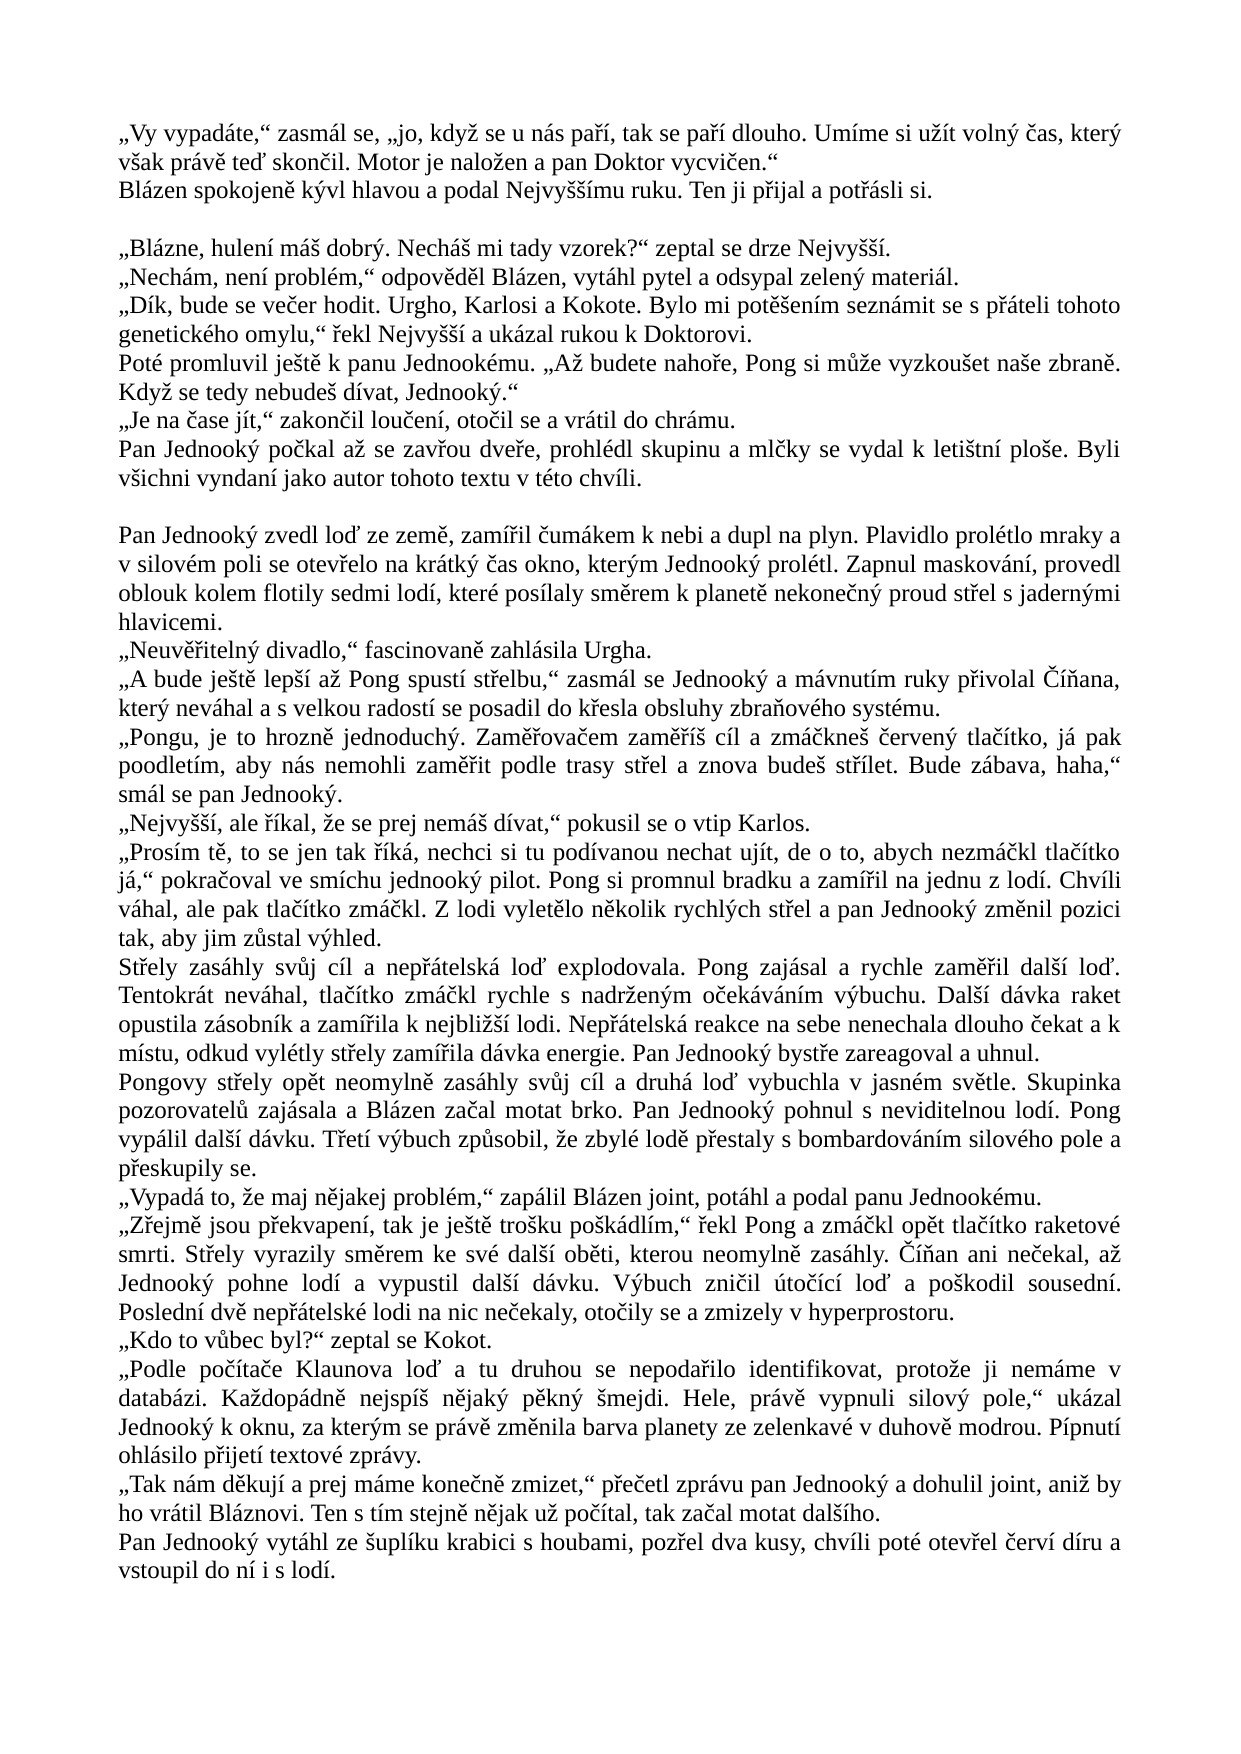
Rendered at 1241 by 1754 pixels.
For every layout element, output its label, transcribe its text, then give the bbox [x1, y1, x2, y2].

text Pan Jednooký počkal až se zavřou dveře, prohlédl skupinu a mlčky se vydal k letištní ploše. Byli všichni vyndaní jako autor tohoto textu v této chvíli. [118, 434, 1122, 492]
text Pan Jednooký vytáhl ze šuplíku krabici s houbami, pozřel dva kusy, chvíli poté otevřel červí díru a vstoupil do ní i s lodí. [118, 1527, 1122, 1584]
text „Vypadá to, že maj nějakej problém,“ zapálil Blázen joint, potáhl a podal panu Jednookému. [118, 1182, 1122, 1211]
text „A bude ještě lepší až Pong spustí střelbu,“ zasmál se Jednooký a mávnutím ruky přivolal Číňana, který neváhal a s velkou radostí se posadil do křesla obsluhy zbraňového systému. [118, 664, 1122, 722]
text „Vy vypadáte,“ zasmál se, „jo, když se u nás paří, tak se paří dlouho. Umíme si užít volný čas, který však právě teď skončil. Motor je naložen a pan Doktor vycvičen.“ [118, 118, 1122, 176]
text „Tak nám děkují a prej máme konečně zmizet,“ přečetl zprávu pan Jednooký a dohulil joint, aniž by ho vrátil Bláznovi. Ten s tím stejně nějak už počítal, tak začal motat dalšího. [118, 1469, 1122, 1527]
text „Je na čase jít,“ zakončil loučení, otočil se a vrátil do chrámu. [118, 406, 1122, 434]
text „Nejvyšší, ale říkal, že se prej nemáš dívat,“ pokusil se o vtip Karlos. [118, 808, 1122, 837]
text „Kdo to vůbec byl?“ zeptal se Kokot. [118, 1326, 1122, 1354]
text „Podle počítače Klaunova loď a tu druhou se nepodařilo identifikovat, protože ji nemáme v databázi. Každopádně nejspíš nějaký pěkný šmejdi. Hele, právě vypnuli silový pole,“ ukázal Jednooký k oknu, za kterým se právě změnila barva planety ze zelenkavé v duhově modrou. Pípnutí ohlásilo přijetí textové zprávy. [118, 1354, 1122, 1469]
text „Dík, bude se večer hodit. Urgho, Karlosi a Kokote. Bylo mi potěšením seznámit se s přáteli tohoto genetického omylu,“ řekl Nejvyšší a ukázal rukou k Doktorovi. [118, 291, 1122, 348]
text Poté promluvil ještě k panu Jednookému. „Až budete nahoře, Pong si může vyzkoušet naše zbraně. Když se tedy nebudeš dívat, Jednooký.“ [118, 348, 1122, 406]
text „Prosím tě, to se jen tak říká, nechci si tu podívanou nechat ujít, de o to, abych nezmáčkl tlačítko já,“ pokračoval ve smíchu jednooký pilot. Pong si promnul bradku a zamířil na jednu z lodí. Chvíli váhal, ale pak tlačítko zmáčkl. Z lodi vyletělo několik rychlých střel a pan Jednooký změnil pozici tak, aby jim zůstal výhled. [118, 837, 1122, 952]
text Blázen spokojeně kývl hlavou a podal Nejvyššímu ruku. Ten ji přijal a potřásli si. [118, 176, 1122, 204]
text Pan Jednooký zvedl loď ze země, zamířil čumákem k nebi a dupl na plyn. Plavidlo prolétlo mraky a v silovém poli se otevřelo na krátký čas okno, kterým Jednooký prolétl. Zapnul maskování, provedl oblouk kolem flotily sedmi lodí, které posílaly směrem k planetě nekonečný proud střel s jadernými hlavicemi. [118, 521, 1122, 636]
text „Pongu, je to hrozně jednoduchý. Zaměřovačem zaměříš cíl a zmáčkneš červený tlačítko, já pak poodletím, aby nás nemohli zaměřit podle trasy střel a znova budeš střílet. Bude zábava, haha,“ smál se pan Jednooký. [118, 722, 1122, 808]
text „Blázne, hulení máš dobrý. Necháš mi tady vzorek?“ zeptal se drze Nejvyšší. [118, 233, 1122, 262]
text „Neuvěřitelný divadlo,“ fascinovaně zahlásila Urgha. [118, 636, 1122, 664]
text Pongovy střely opět neomylně zasáhly svůj cíl a druhá loď vybuchla v jasném světle. Skupinka pozorovatelů zajásala a Blázen začal motat brko. Pan Jednooký pohnul s neviditelnou lodí. Pong vypálil další dávku. Třetí výbuch způsobil, že zbylé lodě přestaly s bombardováním silového pole a přeskupily se. [118, 1067, 1122, 1182]
text Střely zasáhly svůj cíl a nepřátelská loď explodovala. Pong zajásal a rychle zaměřil další loď. Tentokrát neváhal, tlačítko zmáčkl rychle s nadrženým očekáváním výbuchu. Další dávka raket opustila zásobník a zamířila k nejbližší lodi. Nepřátelská reakce na sebe nenechala dlouho čekat a k místu, odkud vylétly střely zamířila dávka energie. Pan Jednooký bystře zareagoval a uhnul. [118, 952, 1122, 1067]
text „Zřejmě jsou překvapení, tak je ještě trošku poškádlím,“ řekl Pong a zmáčkl opět tlačítko raketové smrti. Střely vyrazily směrem ke své další oběti, kterou neomylně zasáhly. Číňan ani nečekal, až Jednooký pohne lodí a vypustil další dávku. Výbuch zničil útočící loď a poškodil sousední. Poslední dvě nepřátelské lodi na nic nečekaly, otočily se a zmizely v hyperprostoru. [118, 1211, 1122, 1326]
text „Nechám, není problém,“ odpověděl Blázen, vytáhl pytel a odsypal zelený materiál. [118, 262, 1122, 291]
